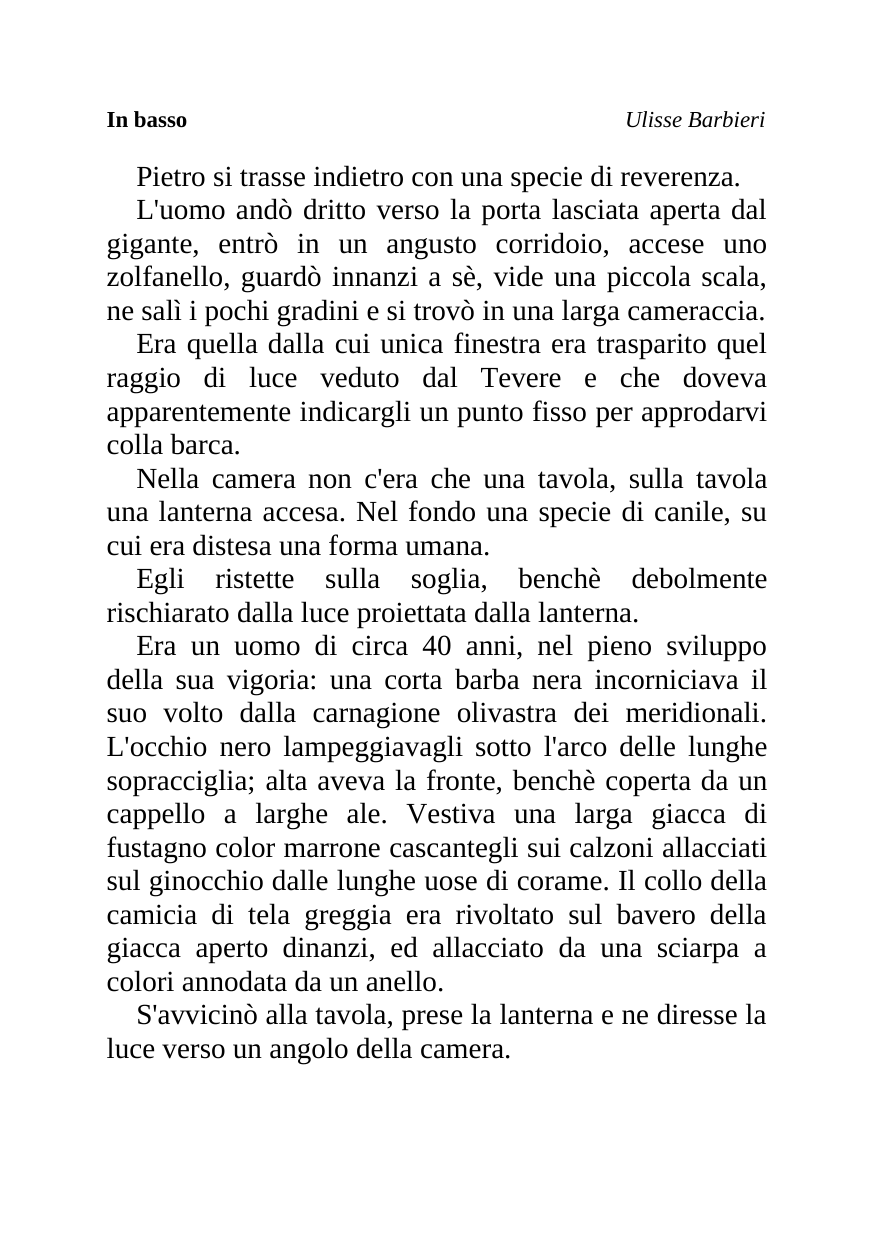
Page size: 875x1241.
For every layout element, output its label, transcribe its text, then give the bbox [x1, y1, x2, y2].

text Era quella dalla cui unica finestra era trasparito quel raggio di luce veduto dal Tevere e che doveva apparentemente indicargli un punto fisso per approdarvi colla barca. [106, 327, 768, 461]
text L'uomo andò dritto verso la porta lasciata aperta dal gigante, entrò in un angusto corridoio, accese uno zolfanello, guardò innanzi a sè, vide una piccola scala, ne salì i pochi gradini e si trovò in una larga cameraccia. [106, 192, 768, 327]
text Egli ristette sulla soglia, benchè debolmente rischiarato dalla luce proiettata dalla lanterna. [106, 561, 768, 628]
text S'avvicinò alla tavola, prese la lanterna e ne diresse la luce verso un angolo della camera. [106, 997, 768, 1064]
text Era un uomo di circa 40 anni, nel pieno sviluppo della sua vigoria: una corta barba nera incorniciava il suo volto dalla carnagione olivastra dei meridionali. L'occhio nero lampeggiavagli sotto l'arco delle lunghe sopracciglia; alta aveva la fronte, benchè coperta da un cappello a larghe ale. Vestiva una larga giacca di fustagno color marrone cascantegli sui calzoni allacciati sul ginocchio dalle lunghe uose di corame. Il collo della camicia di tela greggia era rivoltato sul bavero della giacca aperto dinanzi, ed allacciato da una sciarpa a colori annodata da un anello. [106, 628, 768, 997]
text Pietro si trasse indietro con una specie di reverenza. [106, 159, 768, 192]
text Nella camera non c'era che una tavola, sulla tavola una lanterna accesa. Nel fondo una specie di canile, su cui era distesa una forma umana. [106, 461, 768, 561]
